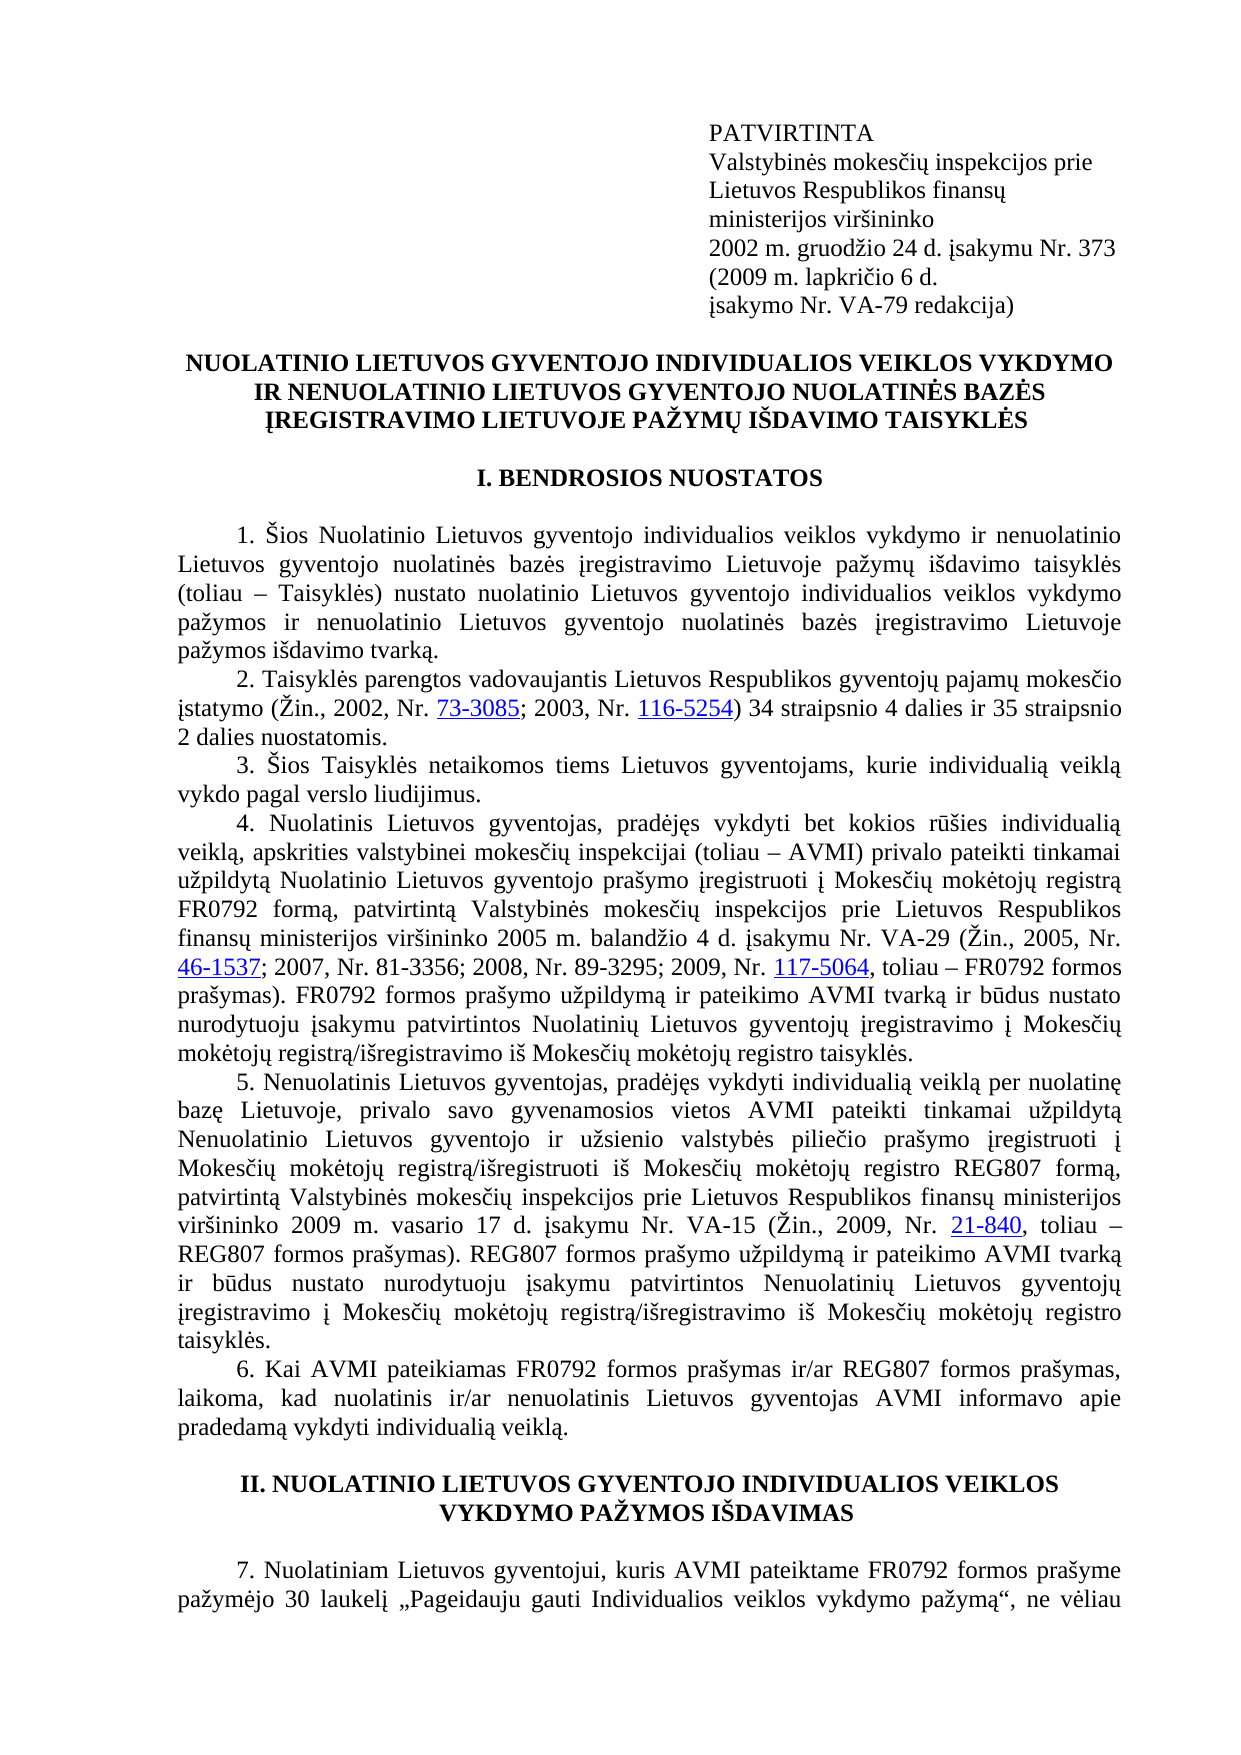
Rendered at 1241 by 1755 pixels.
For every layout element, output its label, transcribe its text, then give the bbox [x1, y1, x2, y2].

text 5. Nenuolatinis Lietuvos gyventojas, pradėjęs vykdyti individualią veiklą per nuolatinę bazę Lietuvoje, privalo savo gyvenamosios vietos AVMI pateikti tinkamai užpildytą Nenuolatinio Lietuvos gyventojo ir užsienio valstybės piliečio prašymo įregistruoti į Mokesčių mokėtojų registrą/išregistruoti iš Mokesčių mokėtojų registro REG807 formą, patvirtintą Valstybinės mokesčių inspekcijos prie Lietuvos Respublikos finansų ministerijos viršininko 2009 m. vasario 17 d. įsakymu Nr. VA-15 (Žin., 2009, Nr. 21-840, toliau – REG807 formos prašymas). REG807 formos prašymo užpildymą ir pateikimo AVMI tvarką ir būdus nustato nurodytuoju įsakymu patvirtintos Nenuolatinių Lietuvos gyventojų įregistravimo į Mokesčių mokėtojų registrą/išregistravimo iš Mokesčių mokėtojų registro taisyklės. [177, 1067, 1122, 1354]
text Valstybinės mokesčių inspekcijos prie [177, 147, 1122, 176]
text 2002 m. gruodžio 24 d. įsakymu Nr. 373 [177, 233, 1122, 262]
text 6. Kai AVMI pateikiamas FR0792 formos prašymas ir/ar REG807 formos prašymas, laikoma, kad nuolatinis ir/ar nenuolatinis Lietuvos gyventojas AVMI informavo apie pradedamą vykdyti individualią veiklą. [177, 1354, 1122, 1441]
text 3. Šios Taisyklės netaikomos tiems Lietuvos gyventojams, kurie individualią veiklą vykdo pagal verslo liudijimus. [177, 751, 1122, 808]
text 2. Taisyklės parengtos vadovaujantis Lietuvos Respublikos gyventojų pajamų mokesčio įstatymo (Žin., 2002, Nr. 73-3085; 2003, Nr. 116-5254) 34 straipsnio 4 dalies ir 35 straipsnio 2 dalies nuostatomis. [177, 664, 1122, 751]
text II. NUOLATINIO LIETUVOS GYVENTOJO INDIVIDUALIOS VEIKLOS VYKDYMO PAŽYMOS IŠDAVIMAS [177, 1469, 1122, 1527]
text (2009 m. lapkričio 6 d. [177, 262, 1122, 291]
text 7. Nuolatiniam Lietuvos gyventojui, kuris AVMI pateiktame FR0792 formos prašyme pažymėjo 30 laukelį „Pageidauju gauti Individualios veiklos vykdymo pažymą“, ne vėliau [177, 1556, 1122, 1613]
text NUOLATINIO LIETUVOS GYVENTOJO INDIVIDUALIOS VEIKLOS VYKDYMO IR NENUOLATINIO LIETUVOS GYVENTOJO NUOLATINĖS BAZĖS ĮREGISTRAVIMO LIETUVOJE PAŽYMŲ IŠDAVIMO TAISYKLĖS [177, 348, 1122, 434]
text įsakymo Nr. VA-79 redakcija) [177, 291, 1122, 319]
text PATVIRTINTA [177, 118, 1122, 147]
text ministerijos viršininko [177, 204, 1122, 233]
text 4. Nuolatinis Lietuvos gyventojas, pradėjęs vykdyti bet kokios rūšies individualią veiklą, apskrities valstybinei mokesčių inspekcijai (toliau – AVMI) privalo pateikti tinkamai užpildytą Nuolatinio Lietuvos gyventojo prašymo įregistruoti į Mokesčių mokėtojų registrą FR0792 formą, patvirtintą Valstybinės mokesčių inspekcijos prie Lietuvos Respublikos finansų ministerijos viršininko 2005 m. balandžio 4 d. įsakymu Nr. VA-29 (Žin., 2005, Nr. 46-1537; 2007, Nr. 81-3356; 2008, Nr. 89-3295; 2009, Nr. 117-5064, toliau – FR0792 formos prašymas). FR0792 formos prašymo užpildymą ir pateikimo AVMI tvarką ir būdus nustato nurodytuoju įsakymu patvirtintos Nuolatinių Lietuvos gyventojų įregistravimo į Mokesčių mokėtojų registrą/išregistravimo iš Mokesčių mokėtojų registro taisyklės. [177, 808, 1122, 1067]
text Lietuvos Respublikos finansų [177, 176, 1122, 204]
text 1. Šios Nuolatinio Lietuvos gyventojo individualios veiklos vykdymo ir nenuolatinio Lietuvos gyventojo nuolatinės bazės įregistravimo Lietuvoje pažymų išdavimo taisyklės (toliau – Taisyklės) nustato nuolatinio Lietuvos gyventojo individualios veiklos vykdymo pažymos ir nenuolatinio Lietuvos gyventojo nuolatinės bazės įregistravimo Lietuvoje pažymos išdavimo tvarką. [177, 521, 1122, 664]
text I. BENDROSIOS NUOSTATOS [177, 463, 1122, 492]
